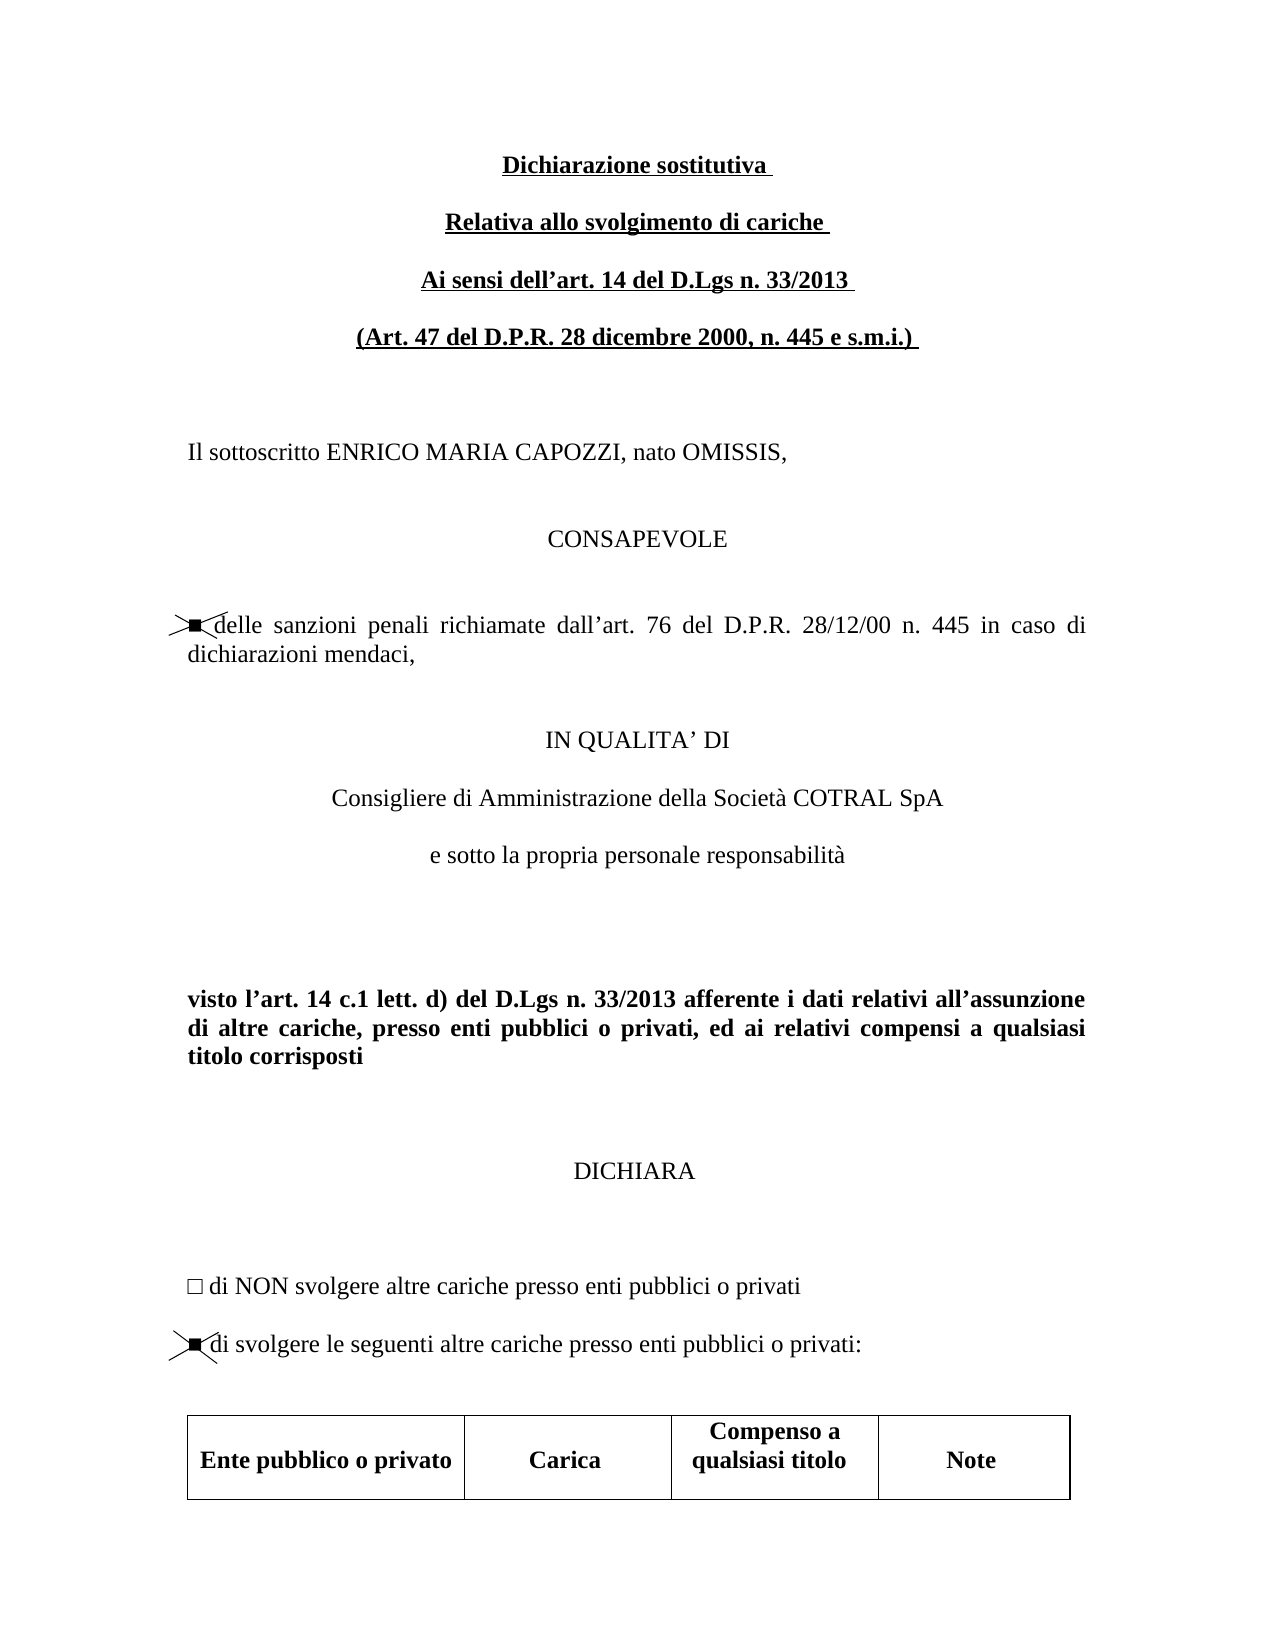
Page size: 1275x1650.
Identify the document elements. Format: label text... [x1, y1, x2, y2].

text CONSAPEVOLE [187, 524, 1087, 552]
text Dichiarazione sostitutiva [187, 150, 1087, 179]
table_header Note [879, 1416, 1069, 1499]
table_header Ente pubblico o privato [188, 1416, 464, 1499]
text ■ di svolgere le seguenti altre cariche presso enti pubblici o privati: [187, 1329, 1087, 1358]
text (Art. 47 del D.P.R. 28 dicembre 2000, n. 445 e s.m.i.) [187, 322, 1087, 351]
text e sotto la propria personale responsabilità [187, 840, 1087, 869]
text □ di NON svolgere altre cariche presso enti pubblici o privati [187, 1271, 1087, 1300]
text IN QUALITA’ DI [187, 725, 1087, 754]
text Ai sensi dell’art. 14 del D.Lgs n. 33/2013 [187, 265, 1087, 294]
text Il sottoscritto ENRICO MARIA CAPOZZI, nato OMISSIS, [187, 437, 1087, 466]
text Consigliere di Amministrazione della Società COTRAL SpA [187, 783, 1087, 811]
text DICHIARA [187, 1156, 1087, 1185]
text Relativa allo svolgimento di cariche [187, 207, 1087, 236]
table_header Carica [465, 1416, 671, 1499]
text visto l’art. 14 c.1 lett. d) del D.Lgs n. 33/2013 afferente i dati relativi all’assunzione di altre cariche, presso enti pubblici o privati, ed ai relativi compensi a qualsiasi titolo corrisposti [187, 984, 1087, 1070]
text ■ delle sanzioni penali richiamate dall’art. 76 del D.P.R. 28/12/00 n. 445 in caso di dichiarazioni mendaci, [187, 610, 1087, 668]
table_header Compenso a qualsiasi titolo [672, 1416, 878, 1499]
